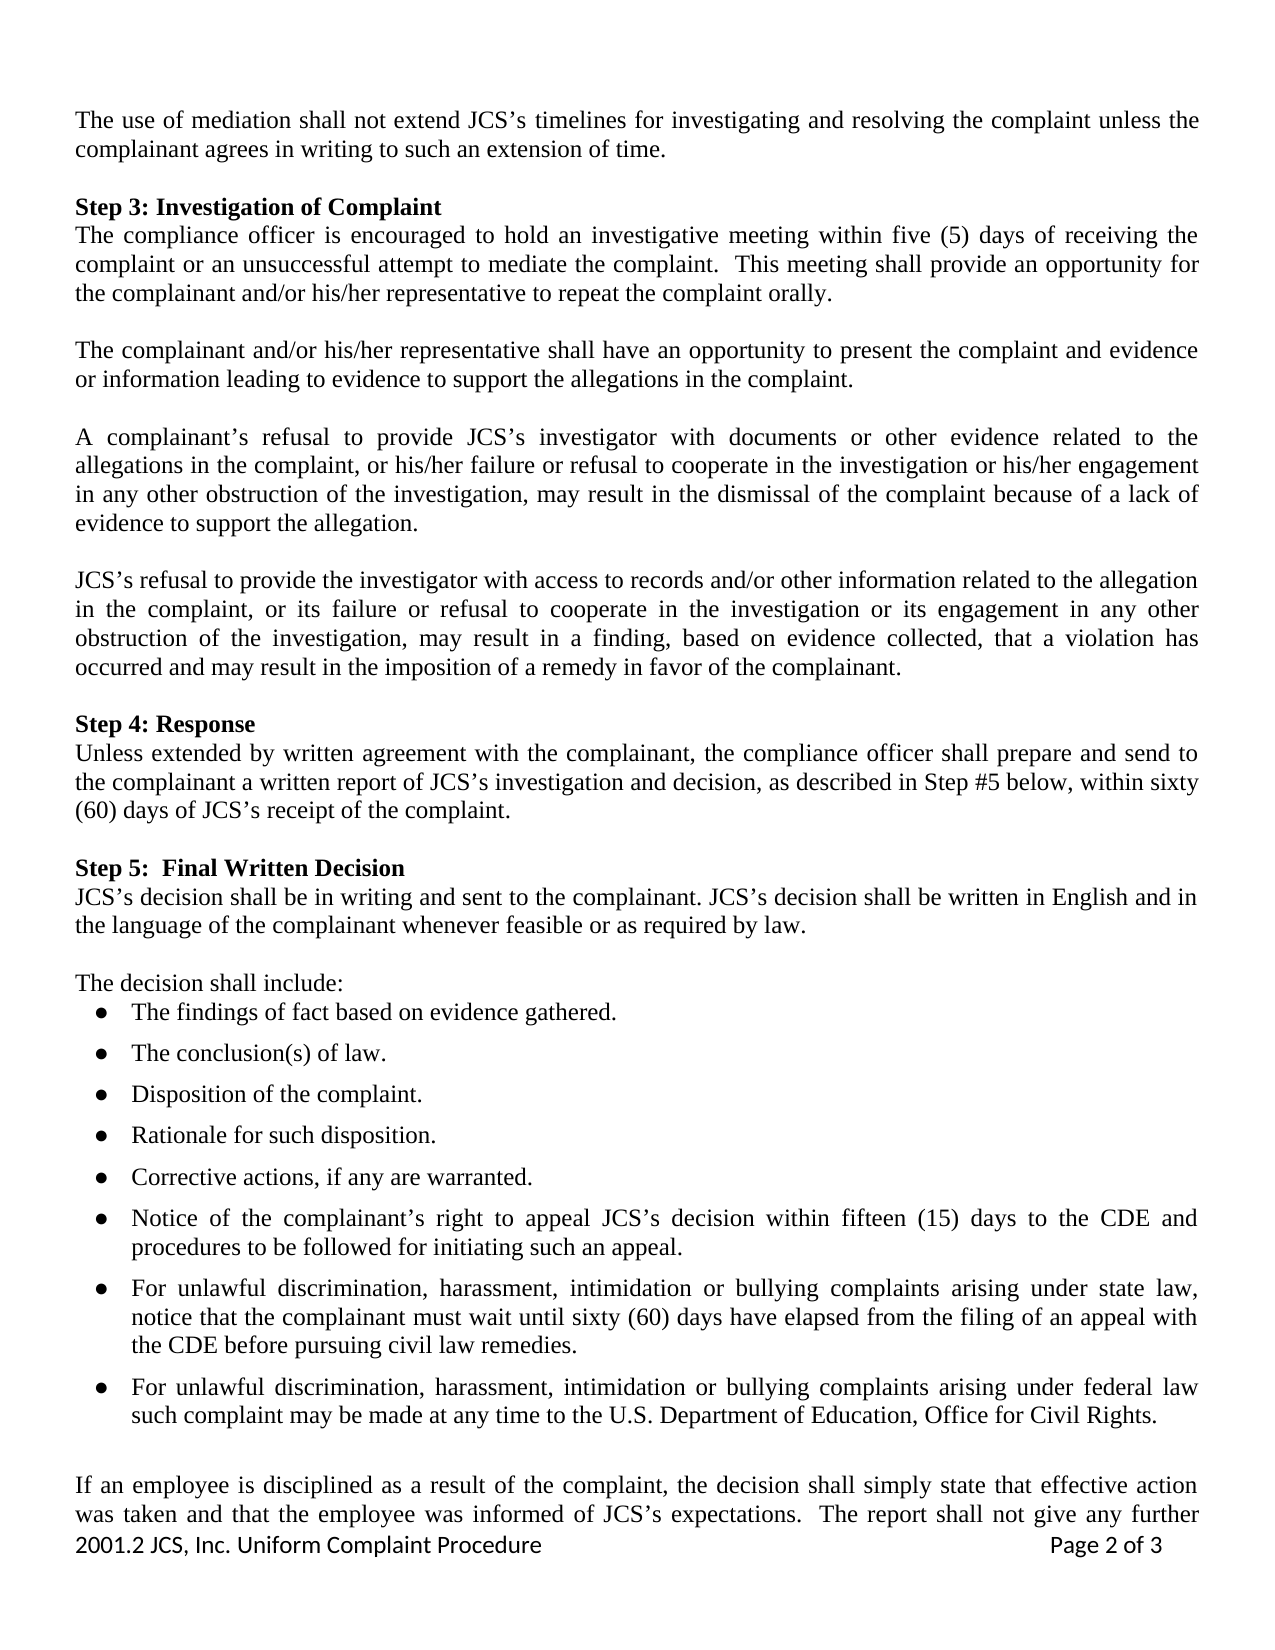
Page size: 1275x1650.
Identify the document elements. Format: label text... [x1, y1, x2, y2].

text JCS’s decision shall be in writing and sent to the complainant. JCS’s decision shall be written in English and in the language of the complainant whenever feasible or as required by law. [75, 882, 1200, 939]
text The compliance officer is encouraged to hold an investigative meeting within five (5) days of receiving the complaint or an unsuccessful attempt to mediate the complaint. This meeting shall provide an opportunity for the complainant and/or his/her representative to repeat the complaint orally. [75, 221, 1200, 307]
list Disposition of the complaint. [94, 1079, 1200, 1108]
text The use of mediation shall not extend JCS’s timelines for investigating and resolving the complaint unless the complainant agrees in writing to such an extension of time. [75, 106, 1200, 163]
text If an employee is disciplined as a result of the complaint, the decision shall simply state that effective action was taken and that the employee was informed of JCS’s expectations. The report shall not give any further [75, 1471, 1200, 1528]
list The findings of fact based on evidence gathered. [94, 997, 1200, 1026]
text Step 3: Investigation of Complaint [75, 192, 1200, 221]
text Step 4: Response [75, 709, 1200, 738]
text The complainant and/or his/her representative shall have an opportunity to present the complaint and evidence or information leading to evidence to support the allegations in the complaint. [75, 336, 1200, 393]
list The conclusion(s) of law. [94, 1038, 1200, 1067]
text Step 5: Final Written Decision [75, 853, 1200, 882]
list Rationale for such disposition. [94, 1121, 1200, 1149]
list For unlawful discrimination, harassment, intimidation or bullying complaints arising under state law, notice that the complainant must wait until sixty (60) days have elapsed from the filing of an appeal with the CDE before pursuing civil law remedies. [94, 1273, 1200, 1359]
text Unless extended by written agreement with the complainant, the compliance officer shall prepare and send to the complainant a written report of JCS’s investigation and decision, as described in Step #5 below, within sixty (60) days of JCS’s receipt of the complaint. [75, 738, 1200, 824]
text The decision shall include: [75, 968, 1200, 997]
list Notice of the complainant’s right to appeal JCS’s decision within fifteen (15) days to the CDE and procedures to be followed for initiating such an appeal. [94, 1203, 1200, 1261]
list Corrective actions, if any are warranted. [94, 1162, 1200, 1191]
text JCS’s refusal to provide the investigator with access to records and/or other information related to the allegation in the complaint, or its failure or refusal to cooperate in the investigation or its engagement in any other obstruction of the investigation, may result in a finding, based on evidence collected, that a violation has occurred and may result in the imposition of a remedy in favor of the complainant. [75, 566, 1200, 681]
list For unlawful discrimination, harassment, intimidation or bullying complaints arising under federal law such complaint may be made at any time to the U.S. Department of Education, Office for Civil Rights. [94, 1372, 1200, 1429]
text A complainant’s refusal to provide JCS’s investigator with documents or other evidence related to the allegations in the complaint, or his/her failure or refusal to cooperate in the investigation or his/her engagement in any other obstruction of the investigation, may result in the dismissal of the complaint because of a lack of evidence to support the allegation. [75, 422, 1200, 537]
